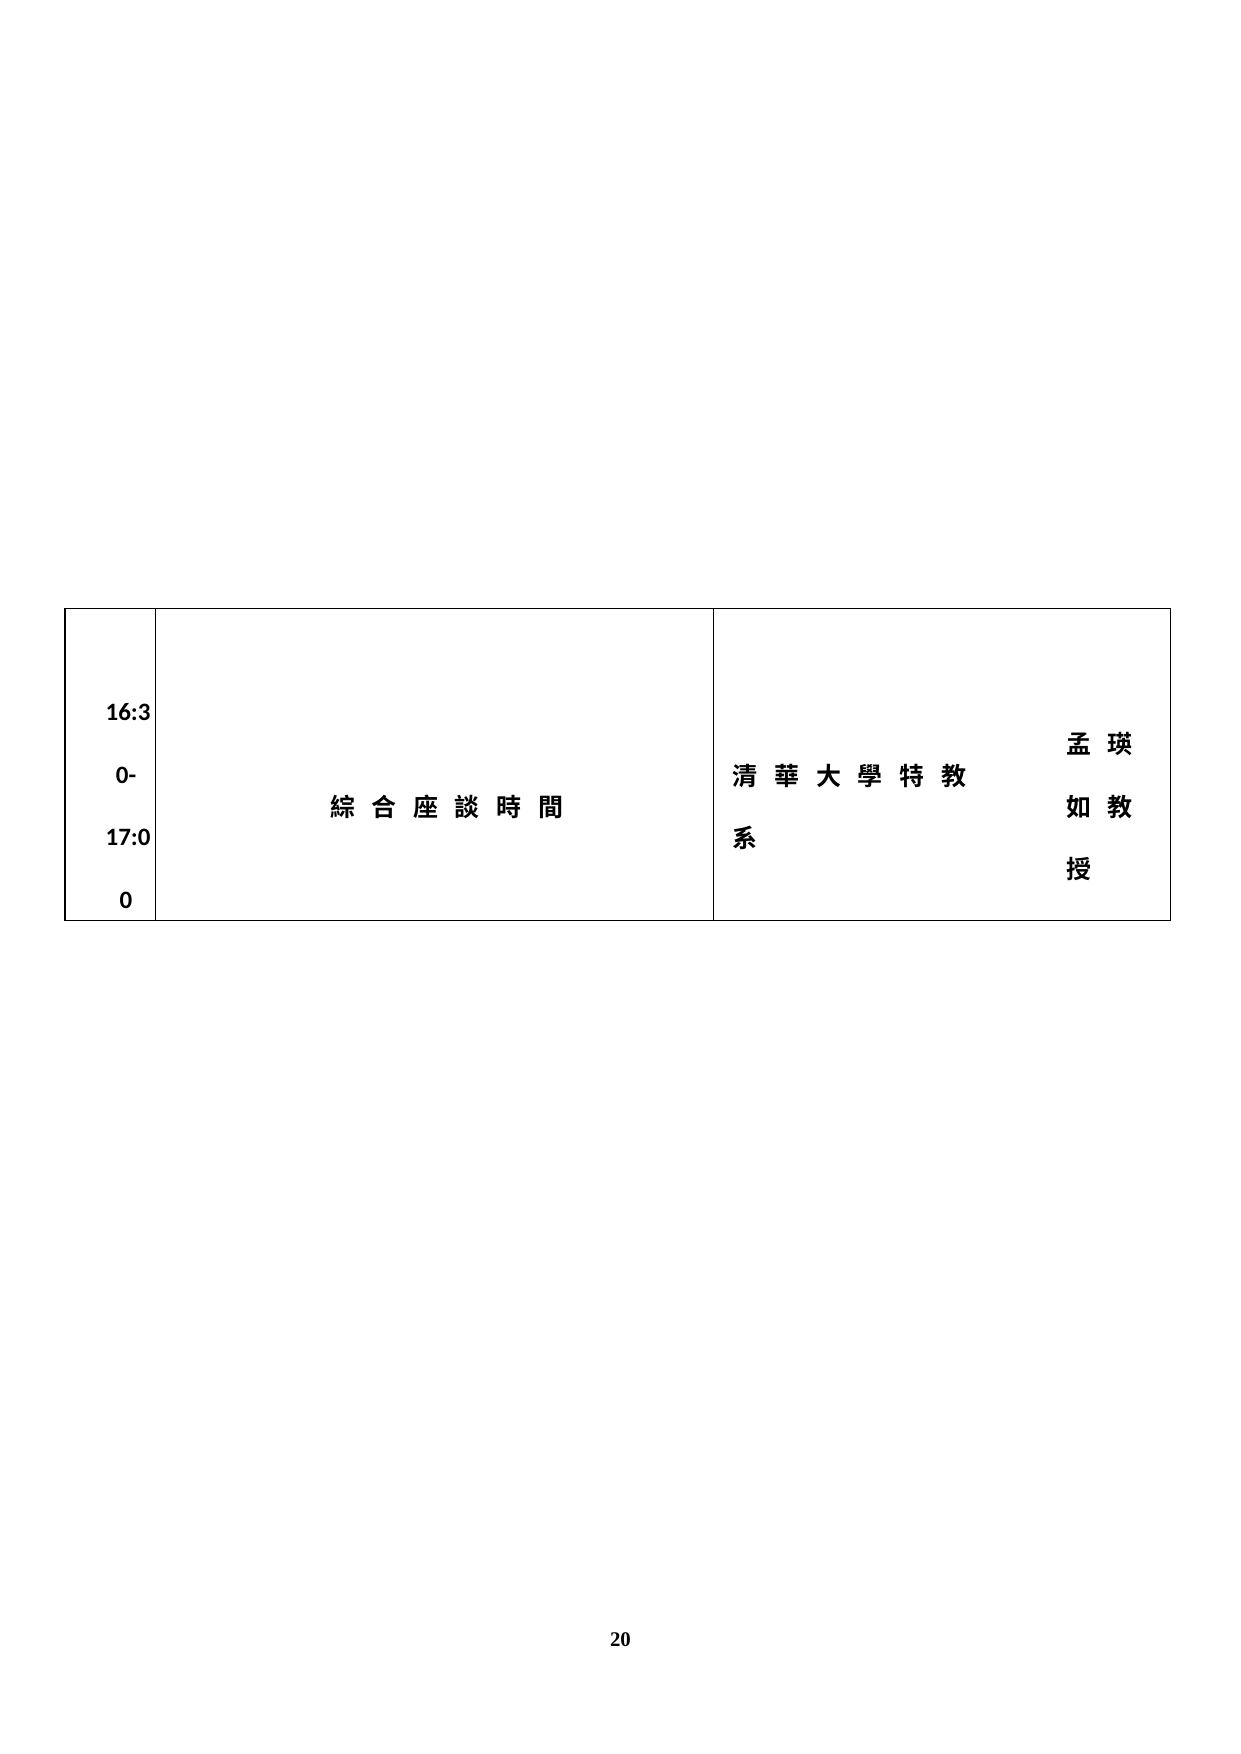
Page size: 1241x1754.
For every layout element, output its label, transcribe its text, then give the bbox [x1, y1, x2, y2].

table_cell [1171, 608, 1175, 920]
table_cell 清華大學特教系 [714, 609, 1013, 920]
table_cell 孟瑛如教授 [1013, 609, 1170, 920]
table_cell 16:30- 17:00 [66, 609, 155, 920]
table_cell 綜合座談時間 [156, 609, 713, 920]
